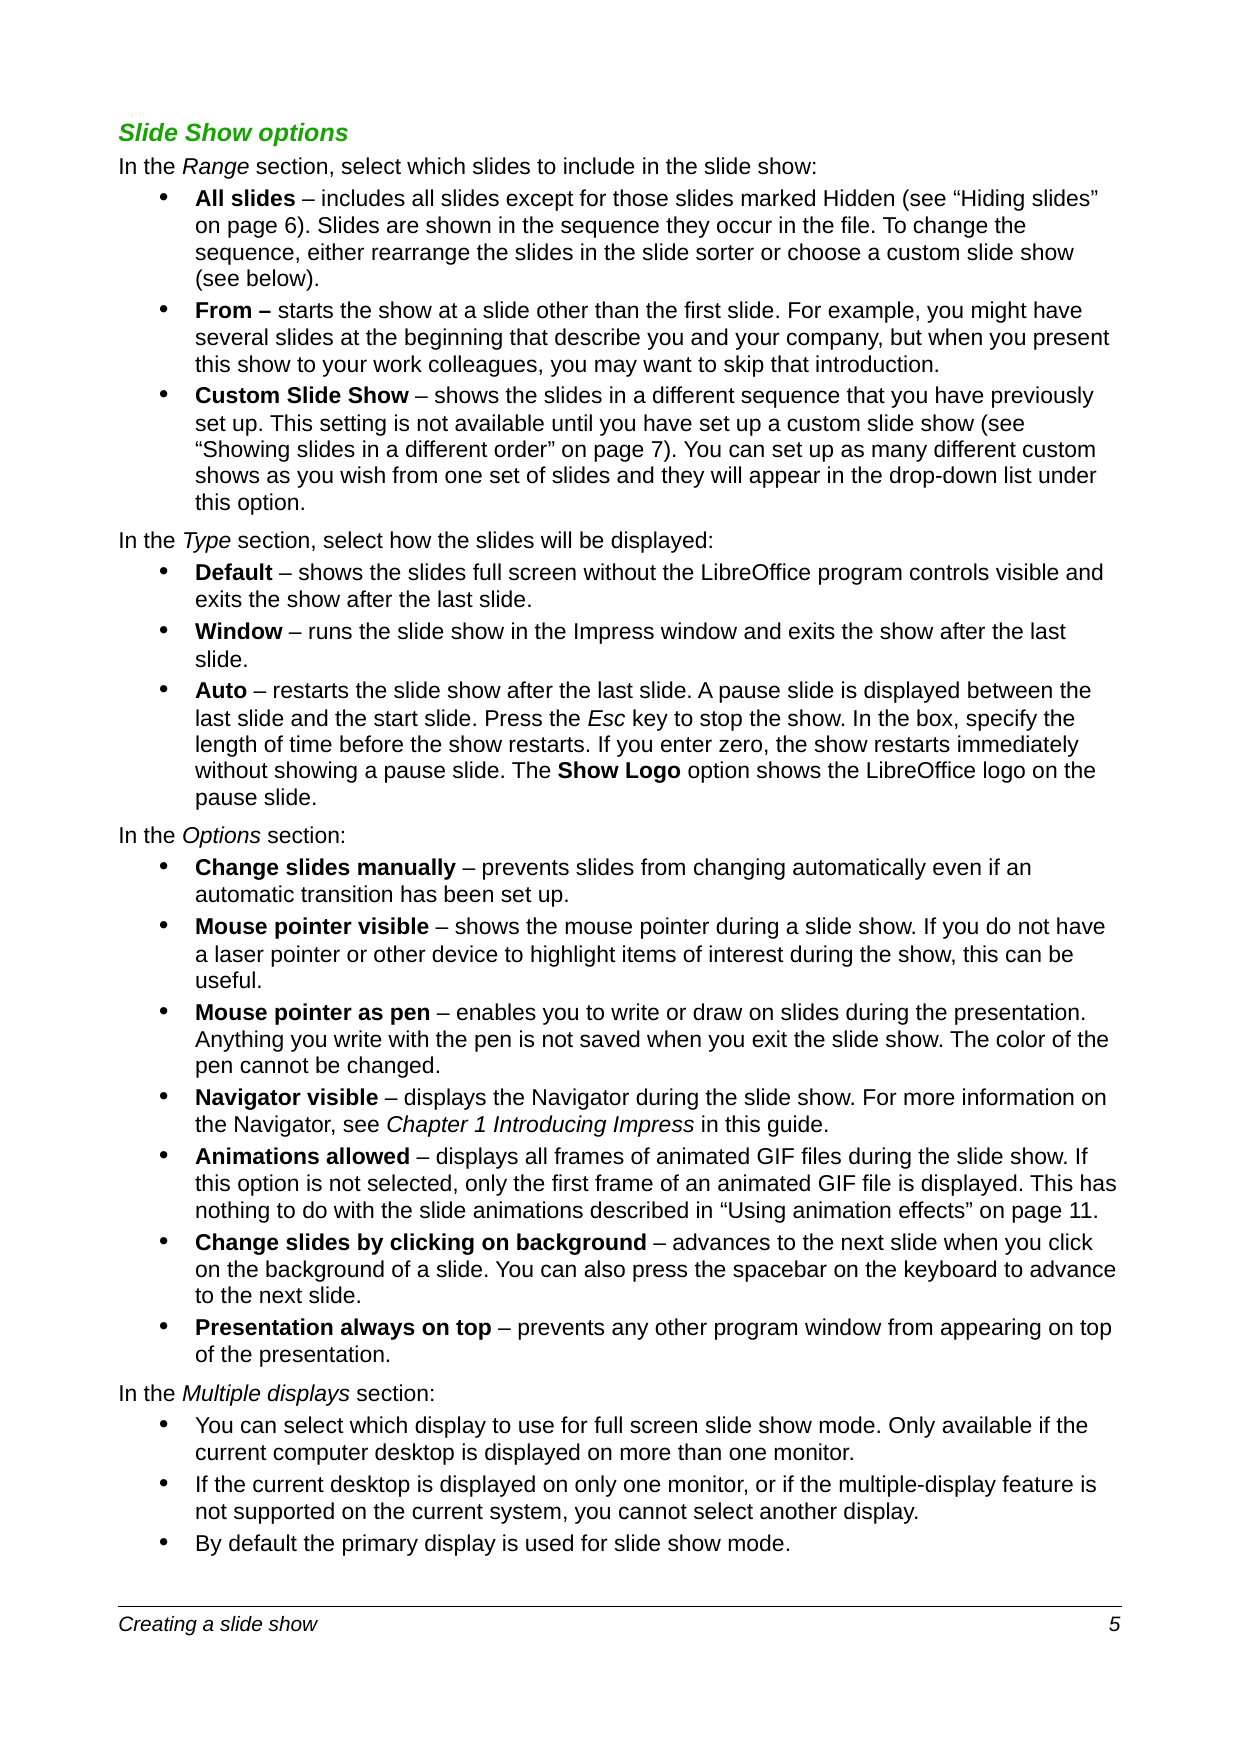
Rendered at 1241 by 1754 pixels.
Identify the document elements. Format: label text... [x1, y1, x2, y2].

list Auto – restarts the slide show after the last slide. A pause slide is displayed between the last slide and the start slide. Press the Esc key to stop the show. In the box, specify the length of time before the show restarts. If you enter zero, the show restarts immediately without showing a pause slide. The Show Logo option shows the LibreOffice logo on the pause slide. [156, 675, 1122, 810]
subtitle Slide Show options [118, 118, 1122, 147]
list Mouse pointer as pen – enables you to write or draw on slides during the presentation. Anything you write with the pen is not saved when you exit the slide show. The color of the pen cannot be changed. [156, 997, 1122, 1079]
list In the Multiple displays section: [118, 1380, 1122, 1406]
list From – starts the show at a slide other than the first slide. For example, you might have several slides at the beginning that describe you and your company, but when you present this show to your work colleagues, you may want to skip that introduction. [156, 295, 1122, 377]
list In the Type section, select how the slides will be displayed: [118, 527, 1122, 554]
list In the Range section, select which slides to include in the slide show: [118, 153, 1122, 180]
list By default the primary display is used for slide show mode. [156, 1528, 1122, 1557]
list In the Options section: [118, 822, 1122, 849]
list Custom Slide Show – shows the slides in a different sequence that you have previously set up. This setting is not available until you have set up a custom slide show (see “Showing slides in a different order” on page 7). You can set up as many different custom shows as you wish from one set of slides and they will appear in the drop-down list under this option. [156, 380, 1122, 515]
list Animations allowed – displays all frames of animated GIF files during the slide show. If this option is not selected, only the first frame of an animated GIF file is displayed. This has nothing to do with the slide animations described in “Using animation effects” on page 11. [156, 1141, 1122, 1223]
list Navigator visible – displays the Navigator during the slide show. For more information on the Navigator, see Chapter 1 Introducing Impress in this guide. [156, 1082, 1122, 1138]
list Default – shows the slides full screen without the LibreOffice program controls visible and exits the show after the last slide. [156, 557, 1122, 613]
list Presentation always on top – prevents any other program window from appearing on top of the presentation. [156, 1312, 1122, 1368]
list Window – runs the slide show in the Impress window and exits the show after the last slide. [156, 616, 1122, 672]
list All slides – includes all slides except for those slides marked Hidden (see “Hiding slides” on page 6). Slides are shown in the sequence they occur in the file. To change the sequence, either rearrange the slides in the slide sorter or choose a custom slide show (see below). [156, 183, 1122, 291]
list Change slides by clicking on background – advances to the next slide when you click on the background of a slide. You can also press the spacebar on the keyboard to advance to the next slide. [156, 1227, 1122, 1308]
list You can select which display to use for full screen slide show mode. Only available if the current computer desktop is displayed on more than one monitor. [156, 1410, 1122, 1465]
list Mouse pointer visible – shows the mouse pointer during a slide show. If you do not have a laser pointer or other device to highlight items of interest during the show, this can be useful. [156, 911, 1122, 993]
list If the current desktop is displayed on only one monitor, or if the multiple-display feature is not supported on the current system, you cannot select another display. [156, 1469, 1122, 1524]
list Change slides manually – prevents slides from changing automatically even if an automatic transition has been set up. [156, 852, 1122, 908]
